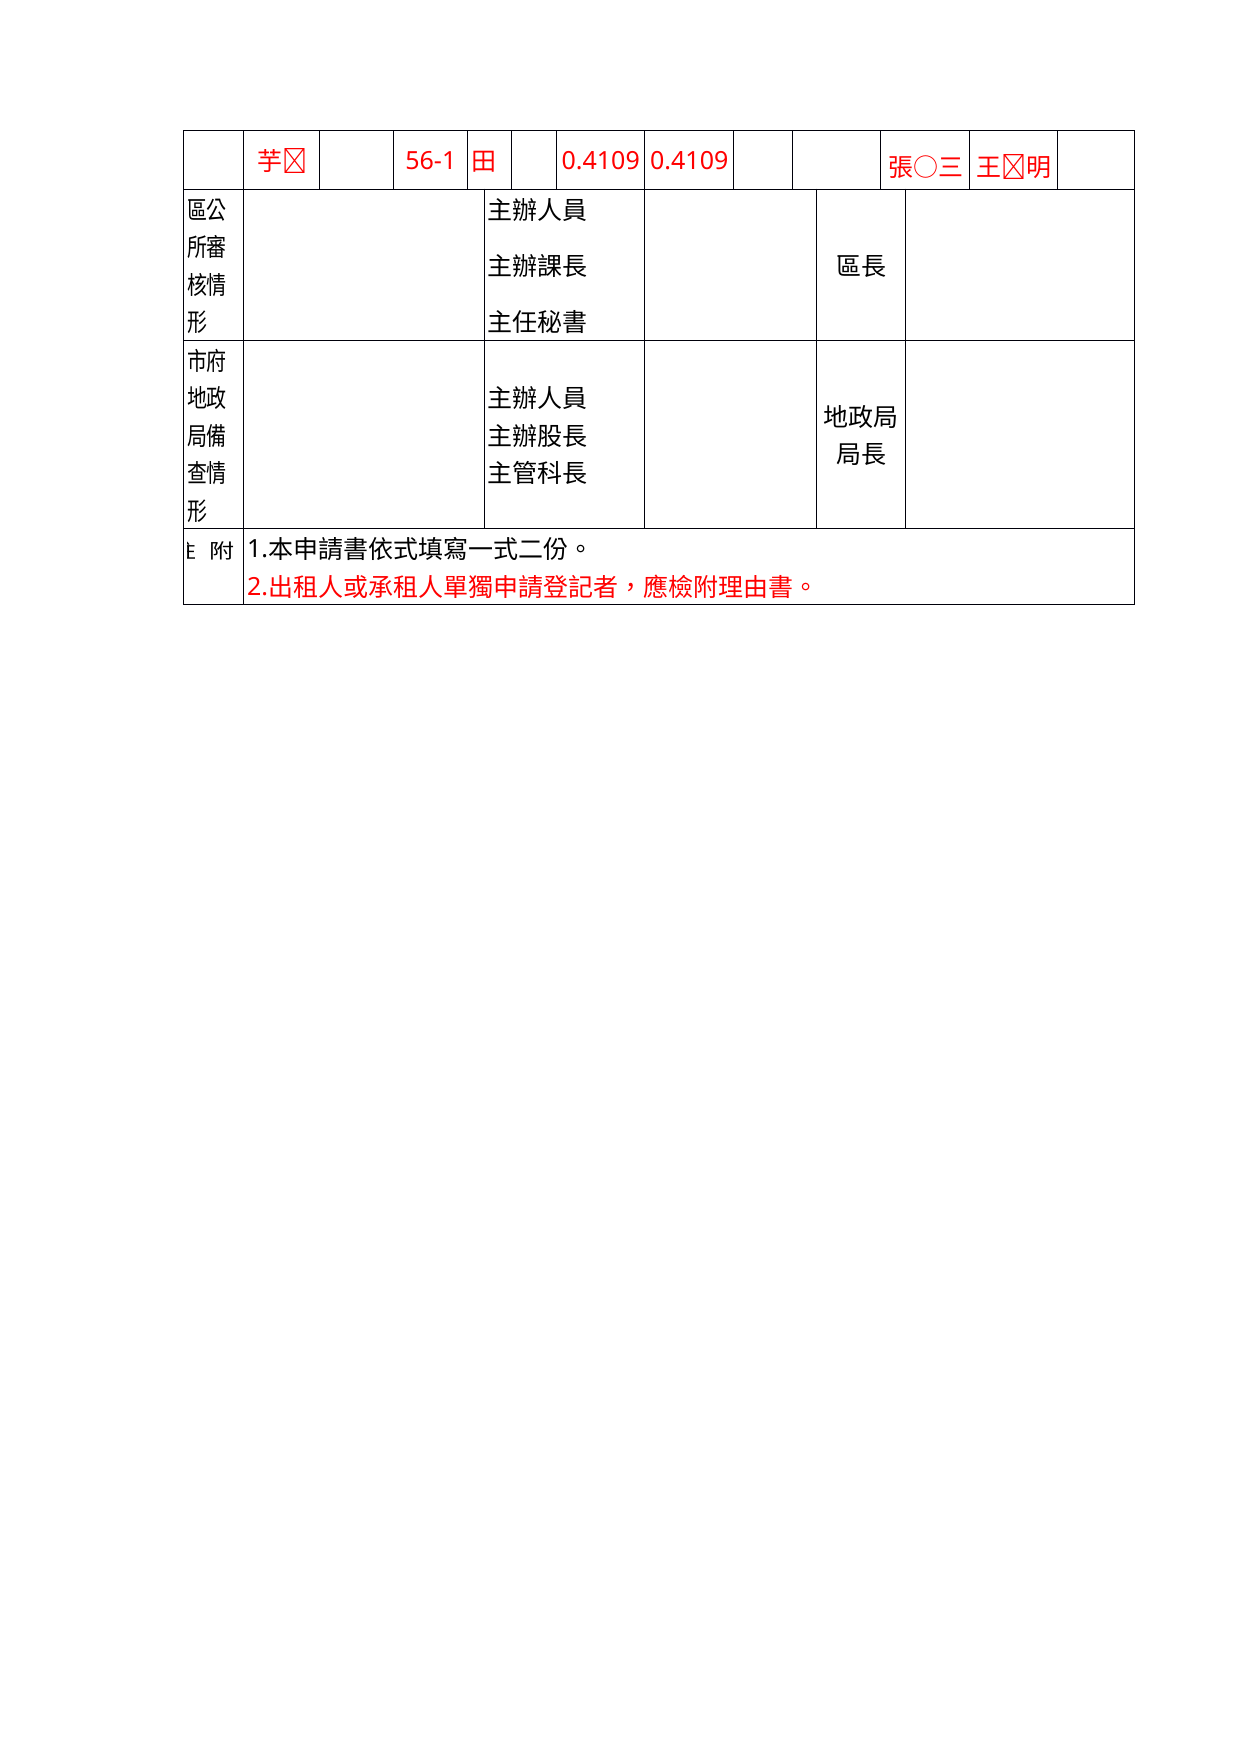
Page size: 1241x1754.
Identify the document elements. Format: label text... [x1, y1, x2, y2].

table_cell [512, 131, 556, 188]
table_cell [793, 131, 880, 188]
table_cell [244, 190, 484, 339]
table_cell 56-1 [394, 131, 467, 188]
table_cell 主辦人員 主辦股長 主管科長 [485, 341, 644, 528]
table_cell 區長 [817, 190, 905, 339]
table_cell 1.本申請書依式填寫一式二份。 2.出租人或承租人單獨申請登記者，應檢附理由書。 [244, 529, 1134, 604]
table_cell [906, 190, 1134, 339]
table_cell 區公所審核情形 [184, 190, 243, 339]
table_cell [1058, 131, 1134, 188]
table_cell 0.4109 [557, 131, 644, 188]
table_cell 主辦人員 主辦課長 主任秘書 [485, 190, 644, 339]
table_cell 0.4109 [645, 131, 733, 188]
table_cell 地政局局長 [817, 341, 905, 528]
table_cell [645, 190, 816, 339]
table_cell 芋 [244, 131, 319, 188]
table_cell [645, 341, 816, 528]
table_cell 王明 [970, 131, 1057, 188]
table_cell [244, 341, 484, 528]
table_cell 附註： [184, 529, 243, 604]
table_cell [320, 131, 393, 188]
table_cell [184, 131, 243, 188]
table_cell 田 [468, 131, 511, 188]
table_cell [906, 341, 1134, 528]
table_cell 市府地政局備查情形 [184, 341, 243, 528]
table_cell 張○三 [881, 131, 969, 188]
table_cell [734, 131, 792, 188]
